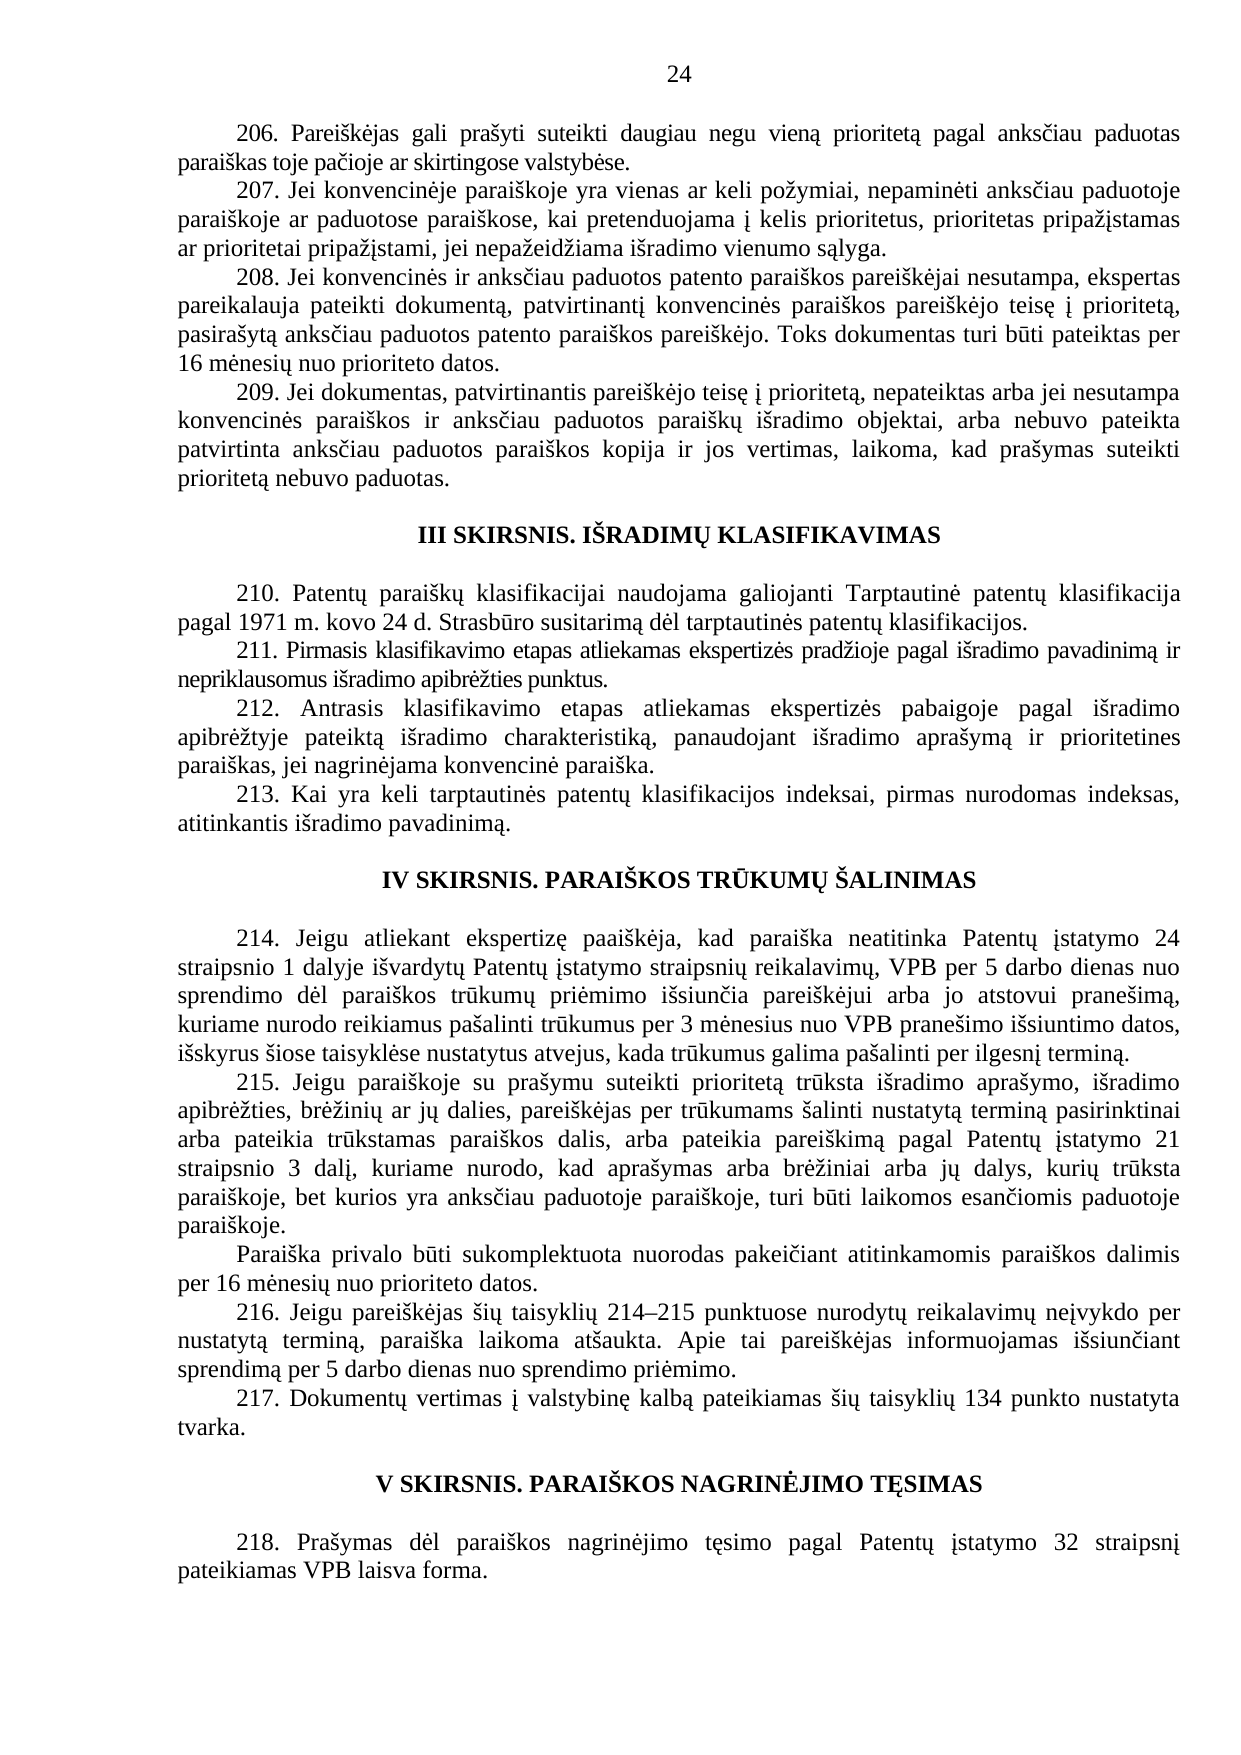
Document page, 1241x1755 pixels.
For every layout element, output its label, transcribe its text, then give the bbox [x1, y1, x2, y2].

text 208. Jei konvencinės ir anksčiau paduotos patento paraiškos pareiškėjai nesutampa, ekspertas pareikalauja pateikti dokumentą, patvirtinantį konvencinės paraiškos pareiškėjo teisę į prioritetą, pasirašytą anksčiau paduotos patento paraiškos pareiškėjo. Toks dokumentas turi būti pateiktas per 16 mėnesių nuo prioriteto datos. [177, 262, 1181, 377]
text 216. Jeigu pareiškėjas šių taisyklių 214–215 punktuose nurodytų reikalavimų neįvykdo per nustatytą terminą, paraiška laikoma atšaukta. Apie tai pareiškėjas informuojamas išsiunčiant sprendimą per 5 darbo dienas nuo sprendimo priėmimo. [177, 1297, 1181, 1383]
text 211. Pirmasis klasifikavimo etapas atliekamas ekspertizės pradžioje pagal išradimo pavadinimą ir nepriklausomus išradimo apibrėžties punktus. [177, 636, 1181, 693]
text 209. Jei dokumentas, patvirtinantis pareiškėjo teisę į prioritetą, nepateiktas arba jei nesutampa konvencinės paraiškos ir anksčiau paduotos paraiškų išradimo objektai, arba nebuvo pateikta patvirtinta anksčiau paduotos paraiškos kopija ir jos vertimas, laikoma, kad prašymas suteikti prioritetą nebuvo paduotas. [177, 377, 1181, 492]
text 206. Pareiškėjas gali prašyti suteikti daugiau negu vieną prioritetą pagal anksčiau paduotas paraiškas toje pačioje ar skirtingose valstybėse. [177, 118, 1181, 176]
text 213. Kai yra keli tarptautinės patentų klasifikacijos indeksai, pirmas nurodomas indeksas, atitinkantis išradimo pavadinimą. [177, 779, 1181, 837]
text 218. Prašymas dėl paraiškos nagrinėjimo tęsimo pagal Patentų įstatymo 32 straipsnį pateikiamas VPB laisva forma. [177, 1527, 1181, 1584]
text 210. Patentų paraiškų klasifikacijai naudojama galiojanti Tarptautinė patentų klasifikacija pagal 1971 m. kovo 24 d. Strasbūro susitarimą dėl tarptautinės patentų klasifikacijos. [177, 578, 1181, 636]
text V SKIRSNIS. PARAIŠKOS NAGRINĖJIMO TĘSIMAS [177, 1469, 1181, 1498]
text 207. Jei konvencinėje paraiškoje yra vienas ar keli požymiai, nepaminėti anksčiau paduotoje paraiškoje ar paduotose paraiškose, kai pretenduojama į kelis prioritetus, prioritetas pripažįstamas ar prioritetai pripažįstami, jei nepažeidžiama išradimo vienumo sąlyga. [177, 176, 1181, 262]
text 212. Antrasis klasifikavimo etapas atliekamas ekspertizės pabaigoje pagal išradimo apibrėžtyje pateiktą išradimo charakteristiką, panaudojant išradimo aprašymą ir prioritetines paraiškas, jei nagrinėjama konvencinė paraiška. [177, 693, 1181, 779]
text 214. Jeigu atliekant ekspertizę paaiškėja, kad paraiška neatitinka Patentų įstatymo 24 straipsnio 1 dalyje išvardytų Patentų įstatymo straipsnių reikalavimų, VPB per 5 darbo dienas nuo sprendimo dėl paraiškos trūkumų priėmimo išsiunčia pareiškėjui arba jo atstovui pranešimą, kuriame nurodo reikiamus pašalinti trūkumus per 3 mėnesius nuo VPB pranešimo išsiuntimo datos, išskyrus šiose taisyklėse nustatytus atvejus, kada trūkumus galima pašalinti per ilgesnį terminą. [177, 923, 1181, 1067]
text III SKIRSNIS. IŠRADIMŲ KLASIFIKAVIMAS [177, 521, 1181, 549]
text IV SKIRSNIS. PARAIŠKOS TRŪKUMŲ ŠALINIMAS [177, 866, 1181, 894]
text 215. Jeigu paraiškoje su prašymu suteikti prioritetą trūksta išradimo aprašymo, išradimo apibrėžties, brėžinių ar jų dalies, pareiškėjas per trūkumams šalinti nustatytą terminą pasirinktinai arba pateikia trūkstamas paraiškos dalis, arba pateikia pareiškimą pagal Patentų įstatymo 21 straipsnio 3 dalį, kuriame nurodo, kad aprašymas arba brėžiniai arba jų dalys, kurių trūksta paraiškoje, bet kurios yra anksčiau paduotoje paraiškoje, turi būti laikomos esančiomis paduotoje paraiškoje. [177, 1067, 1181, 1239]
text Paraiška privalo būti sukomplektuota nuorodas pakeičiant atitinkamomis paraiškos dalimis per 16 mėnesių nuo prioriteto datos. [177, 1239, 1181, 1297]
text 217. Dokumentų vertimas į valstybinę kalbą pateikiamas šių taisyklių 134 punkto nustatyta tvarka. [177, 1383, 1181, 1441]
